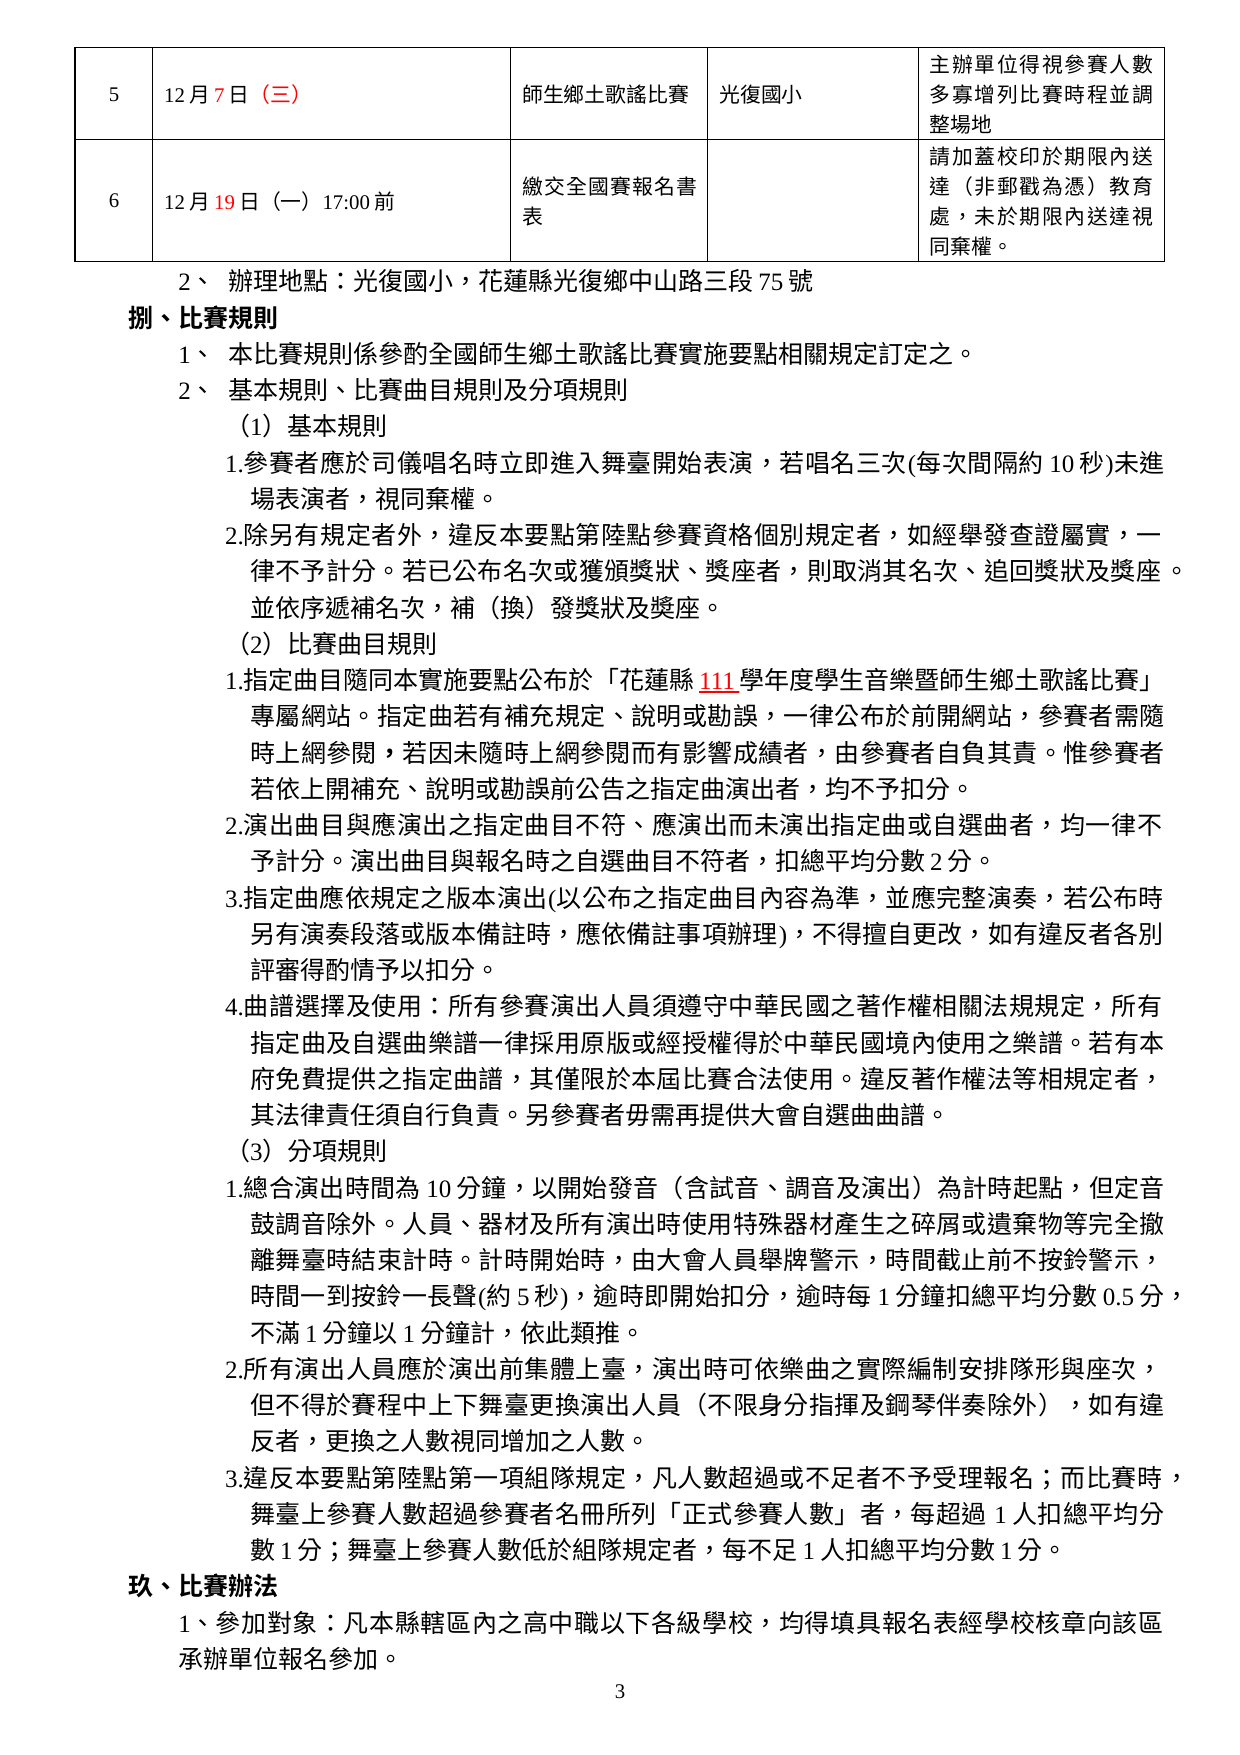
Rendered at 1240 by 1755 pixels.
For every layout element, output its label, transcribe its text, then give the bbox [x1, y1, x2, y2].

table_cell 師生鄉土歌謠比賽 [511, 48, 707, 139]
list 基本規則 [225, 407, 1164, 443]
list 曲譜選擇及使用：所有參賽演出人員須遵守中華民國之著作權相關法規規定，所有指定曲及自選曲樂譜一律採用原版或經授權得於中華民國境內使用之樂譜。若有本府免費提供之指定曲譜，其僅限於本屆比賽合法使用。違反著作權法等相規定者，其法律責任須自行負責。另參賽者毋需再提供大會自選曲曲譜。 [225, 987, 1164, 1132]
list 所有演出人員應於演出前集體上臺，演出時可依樂曲之實際編制安排隊形與座次，但不得於賽程中上下舞臺更換演出人員（不限身分指揮及鋼琴伴奏除外），如有違反者，更換之人數視同增加之人數。 [225, 1349, 1164, 1458]
list 基本規則、比賽曲目規則及分項規則 [178, 371, 1164, 407]
list 辦理地點：光復國小，花蓮縣光復鄉中山路三段75號 [178, 262, 1164, 298]
table_cell [708, 140, 918, 261]
table_cell 12月19日（一）17:00前 [153, 140, 510, 261]
list 指定曲目隨同本實施要點公布於「花蓮縣111學年度學生音樂暨師生鄉土歌謠比賽」專屬網站。指定曲若有補充規定、說明或勘誤，一律公布於前開網站，參賽者需隨時上網參閱，若因未隨時上網參閱而有影響成績者，由參賽者自負其責。惟參賽者若依上開補充、說明或勘誤前公告之指定曲演出者，均不予扣分。 [225, 661, 1164, 806]
table_cell 5 [76, 48, 152, 139]
list 總合演出時間為10分鐘，以開始發音（含試音、調音及演出）為計時起點，但定音鼓調音除外。人員、器材及所有演出時使用特殊器材產生之碎屑或遺棄物等完全撤離舞臺時結束計時。計時開始時，由大會人員舉牌警示，時間截止前不按鈴警示，時間一到按鈴一長聲(約5秒)，逾時即開始扣分，逾時每1分鐘扣總平均分數0.5分，不滿1分鐘以1分鐘計，依此類推。 [225, 1168, 1164, 1349]
table_cell 請加蓋校印於期限內送達（非郵戳為憑）教育處，未於期限內送達視同棄權。 [919, 140, 1164, 261]
table_cell 12月7日（三） [153, 48, 510, 139]
list 比賽辦法 [128, 1567, 1164, 1603]
table_cell 繳交全國賽報名書表 [511, 140, 707, 261]
list 除另有規定者外，違反本要點第陸點參賽資格個別規定者，如經舉發查證屬實，一律不予計分。若已公布名次或獲頒獎狀、獎座者，則取消其名次、追回獎狀及獎座。並依序遞補名次，補（換）發獎狀及奬座。 [225, 516, 1164, 624]
list 指定曲應依規定之版本演出(以公布之指定曲目內容為準，並應完整演奏，若公布時另有演奏段落或版本備註時，應依備註事項辦理)，不得擅自更改，如有違反者各別評審得酌情予以扣分。 [225, 878, 1164, 987]
table_cell 主辦單位得視參賽人數多寡增列比賽時程並調整場地 [919, 48, 1164, 139]
list 違反本要點第陸點第一項組隊規定，凡人數超過或不足者不予受理報名；而比賽時，舞臺上參賽人數超過參賽者名冊所列「正式參賽人數」者，每超過1人扣總平均分數1分；舞臺上參賽人數低於組隊規定者，每不足1人扣總平均分數1分。 [225, 1458, 1164, 1567]
list 演出曲目與應演出之指定曲目不符、應演出而未演出指定曲或自選曲者，均一律不予計分。演出曲目與報名時之自選曲目不符者，扣總平均分數2分。 [225, 806, 1164, 878]
table_cell 光復國小 [708, 48, 918, 139]
list 分項規則 [225, 1132, 1164, 1168]
list 參加對象：凡本縣轄區內之高中職以下各級學校，均得填具報名表經學校核章向該區承辦單位報名參加。 [178, 1603, 1164, 1676]
list 參賽者應於司儀唱名時立即進入舞臺開始表演，若唱名三次(每次間隔約10秒)未進場表演者，視同棄權。 [225, 443, 1164, 516]
list 比賽規則 [128, 298, 1164, 334]
list 本比賽規則係參酌全國師生鄉土歌謠比賽實施要點相關規定訂定之。 [178, 334, 1164, 371]
list 比賽曲目規則 [225, 624, 1164, 661]
table_cell 6 [76, 140, 152, 261]
